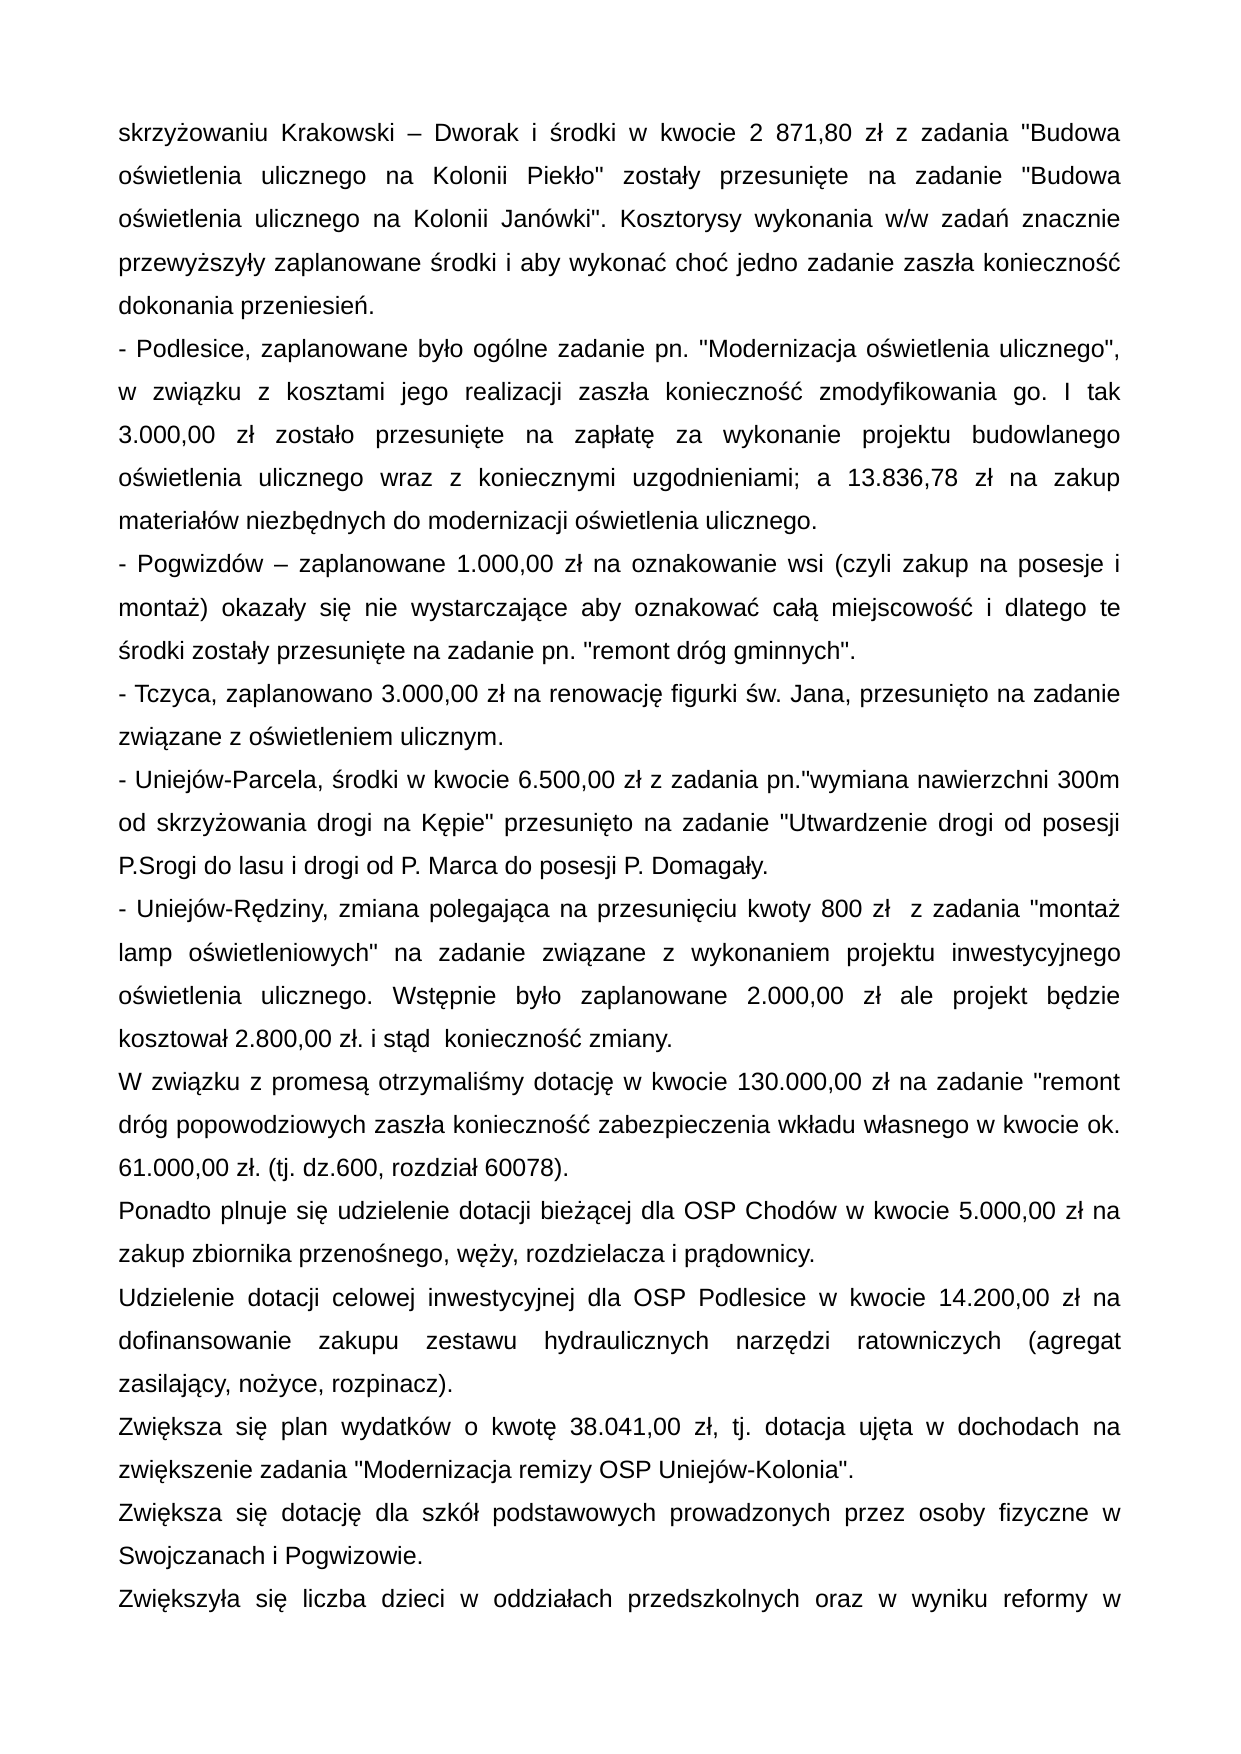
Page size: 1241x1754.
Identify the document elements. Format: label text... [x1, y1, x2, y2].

text skrzyżowaniu Krakowski – Dworak i środki w kwocie 2 871,80 zł z zadania "Budowa oświetlenia ulicznego na Kolonii Piekło" zostały przesunięte na zadanie "Budowa oświetlenia ulicznego na Kolonii Janówki". Kosztorysy wykonania w/w zadań znacznie przewyższyły zaplanowane środki i aby wykonać choć jedno zadanie zaszła konieczność dokonania przeniesień. [118, 118, 1122, 319]
text - Tczyca, zaplanowano 3.000,00 zł na renowację figurki św. Jana, przesunięto na zadanie związane z oświetleniem ulicznym. [118, 679, 1122, 751]
text Zwiększyła się liczba dzieci w oddziałach przedszkolnych oraz w wyniku reformy w [118, 1584, 1122, 1613]
text - Pogwizdów – zaplanowane 1.000,00 zł na oznakowanie wsi (czyli zakup na posesje i montaż) okazały się nie wystarczające aby oznakować całą miejscowość i dlatego te środki zostały przesunięte na zadanie pn. "remont dróg gminnych". [118, 549, 1122, 664]
text - Uniejów-Rędziny, zmiana polegająca na przesunięciu kwoty 800 zł z zadania "montaż lamp oświetleniowych" na zadanie związane z wykonaniem projektu inwestycyjnego oświetlenia ulicznego. Wstępnie było zaplanowane 2.000,00 zł ale projekt będzie kosztował 2.800,00 zł. i stąd konieczność zmiany. [118, 894, 1122, 1052]
text - Uniejów-Parcela, środki w kwocie 6.500,00 zł z zadania pn."wymiana nawierzchni 300m od skrzyżowania drogi na Kępie" przesunięto na zadanie "Utwardzenie drogi od posesji P.Srogi do lasu i drogi od P. Marca do posesji P. Domagały. [118, 765, 1122, 880]
text Udzielenie dotacji celowej inwestycyjnej dla OSP Podlesice w kwocie 14.200,00 zł na dofinansowanie zakupu zestawu hydraulicznych narzędzi ratowniczych (agregat zasilający, nożyce, rozpinacz). [118, 1282, 1122, 1397]
text Ponadto plnuje się udzielenie dotacji bieżącej dla OSP Chodów w kwocie 5.000,00 zł na zakup zbiornika przenośnego, węży, rozdzielacza i prądownicy. [118, 1196, 1122, 1268]
text Zwiększa się dotację dla szkół podstawowych prowadzonych przez osoby fizyczne w Swojczanach i Pogwizowie. [118, 1498, 1122, 1570]
text Zwiększa się plan wydatków o kwotę 38.041,00 zł, tj. dotacja ujęta w dochodach na zwiększenie zadania "Modernizacja remizy OSP Uniejów-Kolonia". [118, 1412, 1122, 1484]
text W związku z promesą otrzymaliśmy dotację w kwocie 130.000,00 zł na zadanie "remont dróg popowodziowych zaszła konieczność zabezpieczenia wkładu własnego w kwocie ok. 61.000,00 zł. (tj. dz.600, rozdział 60078). [118, 1067, 1122, 1182]
text - Podlesice, zaplanowane było ogólne zadanie pn. "Modernizacja oświetlenia ulicznego", w związku z kosztami jego realizacji zaszła konieczność zmodyfikowania go. I tak 3.000,00 zł zostało przesunięte na zapłatę za wykonanie projektu budowlanego oświetlenia ulicznego wraz z koniecznymi uzgodnieniami; a 13.836,78 zł na zakup materiałów niezbędnych do modernizacji oświetlenia ulicznego. [118, 334, 1122, 535]
